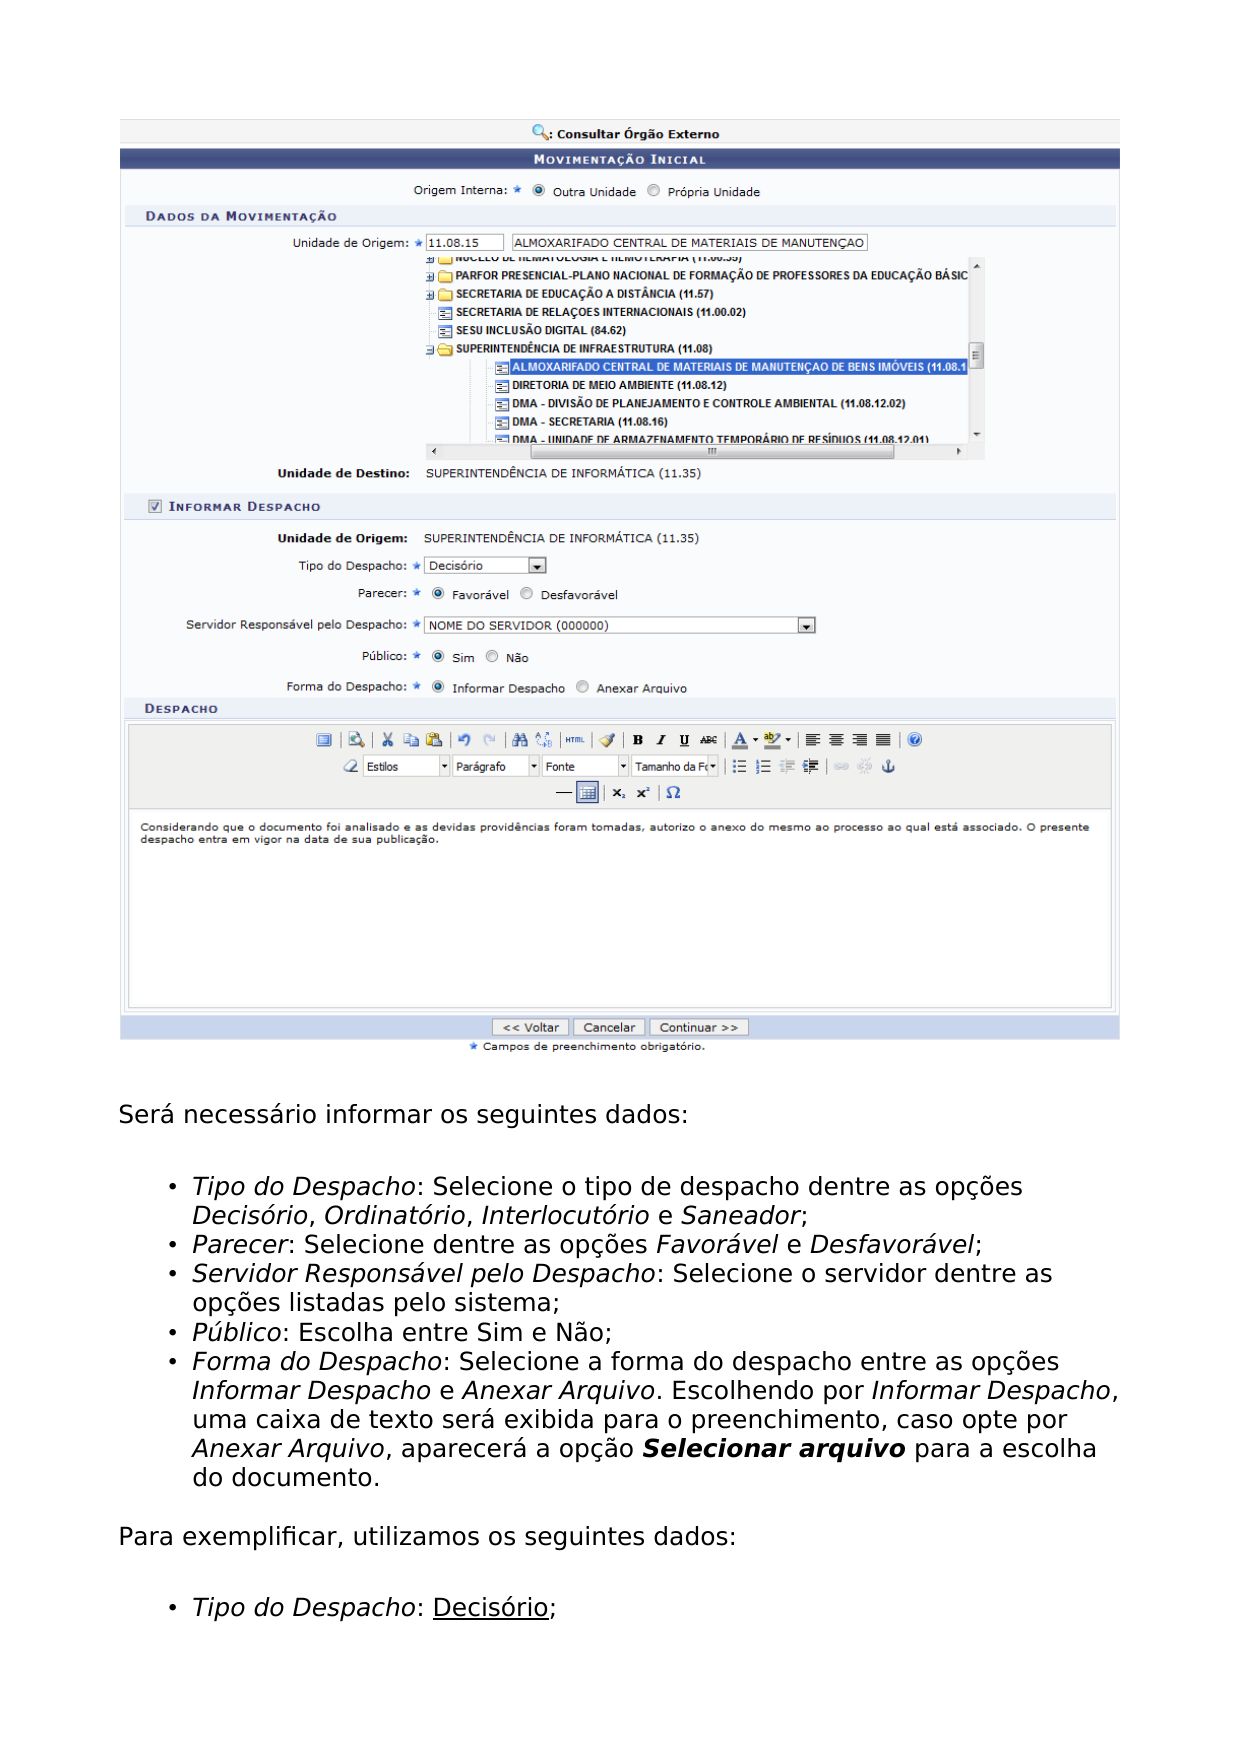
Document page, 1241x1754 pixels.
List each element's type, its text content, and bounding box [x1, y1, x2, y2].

text Para exemplificar, utilizamos os seguintes dados: [118, 1522, 1122, 1551]
list Parecer: Selecione dentre as opções Favorável e Desfavorável; [177, 1230, 1122, 1259]
text Será necessário informar os seguintes dados: [118, 1101, 1122, 1130]
picture [118, 118, 1123, 1059]
list Forma do Despacho: Selecione a forma do despacho entre as opções Informar Despacho e Anexar Arquivo. Escolhendo por Informar Despacho, uma caixa de texto será exibida para o preenchimento, caso opte por Anexar Arquivo, aparecerá a opção Selecionar arquivo para a escolha do documento. [177, 1347, 1122, 1493]
list Tipo do Despacho: Selecione o tipo de despacho dentre as opções Decisório, Ordinatório, Interlocutório e Saneador; [177, 1172, 1122, 1230]
list Servidor Responsável pelo Despacho: Selecione o servidor dentre as opções listadas pelo sistema; [177, 1259, 1122, 1318]
list Público: Escolha entre Sim e Não; [177, 1318, 1122, 1347]
list Tipo do Despacho: Decisório; [177, 1593, 1122, 1622]
